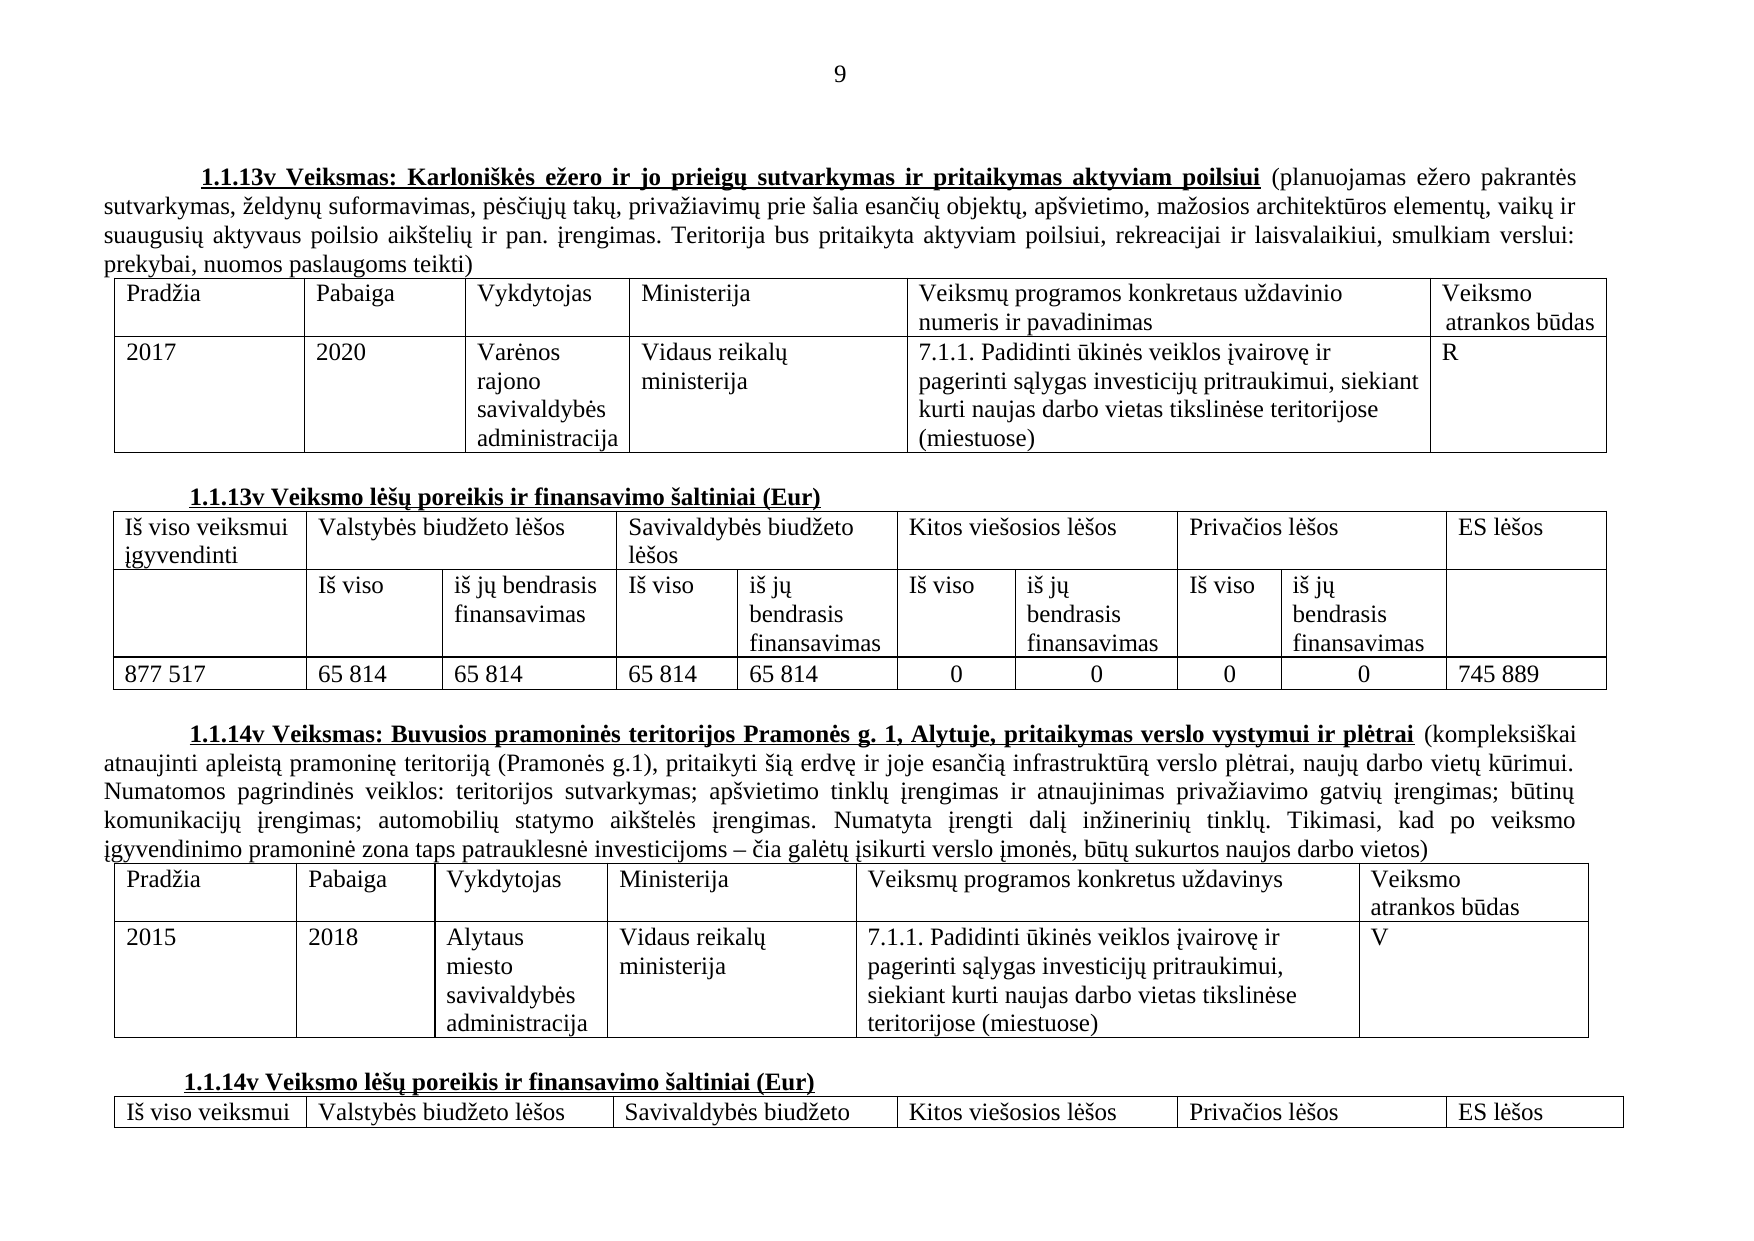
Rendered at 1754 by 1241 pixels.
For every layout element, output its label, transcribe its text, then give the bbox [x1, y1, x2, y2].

table_header Savivaldybės biudžeto [614, 1097, 897, 1127]
table_cell [114, 570, 306, 656]
table_header Pradžia [115, 864, 296, 921]
table_cell Iš viso [617, 570, 737, 656]
table_header Veiksmo atrankos būdas [1431, 279, 1606, 336]
table_header Valstybės biudžeto lėšos [307, 512, 616, 569]
table_header Pabaiga [297, 864, 434, 921]
table_header Veiksmų programos konkretus uždavinys [857, 864, 1359, 921]
table_header Iš viso veiksmui įgyvendinti [114, 512, 306, 569]
table_header Privačios lėšos [1178, 1097, 1446, 1127]
table_cell 0 [1016, 658, 1177, 689]
table_header Pabaiga [305, 279, 465, 336]
table_header Ministerija [608, 864, 856, 921]
text 1.1.13v Veiksmas: Karloniškės ežero ir jo prieigų sutvarkymas ir pritaikymas aktyviam poilsiui (planuojamas ežero pakrantės sutvarkymas, želdynų suformavimas, pėsčiųjų takų, privažiavimų prie šalia esančių objektų, apšvietimo, mažosios architektūros elementų, vaikų ir suaugusių aktyvaus poilsio aikštelių ir pan. įrengimas. Teritorija bus pritaikyta aktyviam poilsiui, rekreacijai ir laisvalaikiui, smulkiam verslui: prekybai, nuomos paslaugoms teikti) [103, 162, 1577, 277]
table_cell [1447, 570, 1606, 656]
table_cell Vidaus reikalų ministerija [630, 337, 907, 452]
table_cell 65 814 [443, 658, 616, 689]
table_cell 65 814 [738, 658, 897, 689]
table_cell Iš viso [1178, 570, 1281, 656]
table_cell Vidaus reikalų ministerija [608, 922, 856, 1037]
table_cell Alytaus miesto savivaldybės administracija [436, 922, 607, 1037]
table_cell 877 517 [114, 658, 306, 689]
table_cell iš jų bendrasis finansavimas [1016, 570, 1177, 656]
table_cell Iš viso [307, 570, 442, 656]
table_cell 2020 [305, 337, 465, 452]
text 1.1.14v Veiksmas: Buvusios pramoninės teritorijos Pramonės g. 1, Alytuje, pritaikymas verslo vystymui ir plėtrai (kompleksiškai atnaujinti apleistą pramoninę teritoriją (Pramonės g.1), pritaikyti šią erdvę ir joje esančią infrastruktūrą verslo plėtrai, naujų darbo vietų kūrimui. Numatomos pagrindinės veiklos: teritorijos sutvarkymas; apšvietimo tinklų įrengimas ir atnaujinimas privažiavimo gatvių įrengimas; būtinų komunikacijų įrengimas; automobilių statymo aikštelės įrengimas. Numatyta įrengti dalį inžinerinių tinklų. Tikimasi, kad po veiksmo įgyvendinimo pramoninė zona taps patrauklesnė investicijoms – čia galėtų įsikurti verslo įmonės, būtų sukurtos naujos darbo vietos) [103, 719, 1577, 863]
table_cell 2017 [115, 337, 304, 452]
table_header Savivaldybės biudžeto lėšos [617, 512, 897, 569]
table_cell 7.1.1. Padidinti ūkinės veiklos įvairovę ir pagerinti sąlygas investicijų pritraukimui, siekiant kurti naujas darbo vietas tikslinėse teritorijose (miestuose) [908, 337, 1430, 452]
table_cell Iš viso [898, 570, 1015, 656]
table_cell 7.1.1. Padidinti ūkinės veiklos įvairovę ir pagerinti sąlygas investicijų pritraukimui, siekiant kurti naujas darbo vietas tikslinėse teritorijose (miestuose) [857, 922, 1359, 1037]
table_cell 745 889 [1447, 658, 1606, 689]
table_cell 2015 [115, 922, 296, 1037]
table_cell 2018 [297, 922, 434, 1037]
table_header Ministerija [630, 279, 907, 336]
table_cell Varėnos rajono savivaldybės administracija [466, 337, 629, 452]
table_header Kitos viešosios lėšos [898, 512, 1177, 569]
table_header Vykdytojas [466, 279, 629, 336]
table_header ES lėšos [1447, 1097, 1623, 1127]
table_cell iš jų bendrasis finansavimas [443, 570, 616, 656]
table_header Veiksmų programos konkretaus uždavinio numeris ir pavadinimas [908, 279, 1430, 336]
table_header Pradžia [115, 279, 304, 336]
text 1.1.14v Veiksmo lėšų poreikis ir finansavimo šaltiniai (Eur) [103, 1067, 1577, 1096]
table_cell 0 [898, 658, 1015, 689]
table_header Valstybės biudžeto lėšos [307, 1097, 613, 1127]
table_cell 65 814 [307, 658, 442, 689]
table_header Kitos viešosios lėšos [898, 1097, 1177, 1127]
text 1.1.13v Veiksmo lėšų poreikis ir finansavimo šaltiniai (Eur) [103, 482, 1577, 511]
table_header Veiksmo atrankos būdas [1360, 864, 1588, 921]
table_cell V [1360, 922, 1588, 1037]
table_header Vykdytojas [436, 864, 607, 921]
table_cell 0 [1178, 658, 1281, 689]
table_cell 65 814 [617, 658, 737, 689]
table_cell 0 [1282, 658, 1446, 689]
table_header ES lėšos [1447, 512, 1606, 569]
table_header Iš viso veiksmui [115, 1097, 306, 1127]
table_header Privačios lėšos [1178, 512, 1446, 569]
table_cell iš jų bendrasis finansavimas [738, 570, 897, 656]
table_cell R [1431, 337, 1606, 452]
table_cell iš jų bendrasis finansavimas [1282, 570, 1446, 656]
